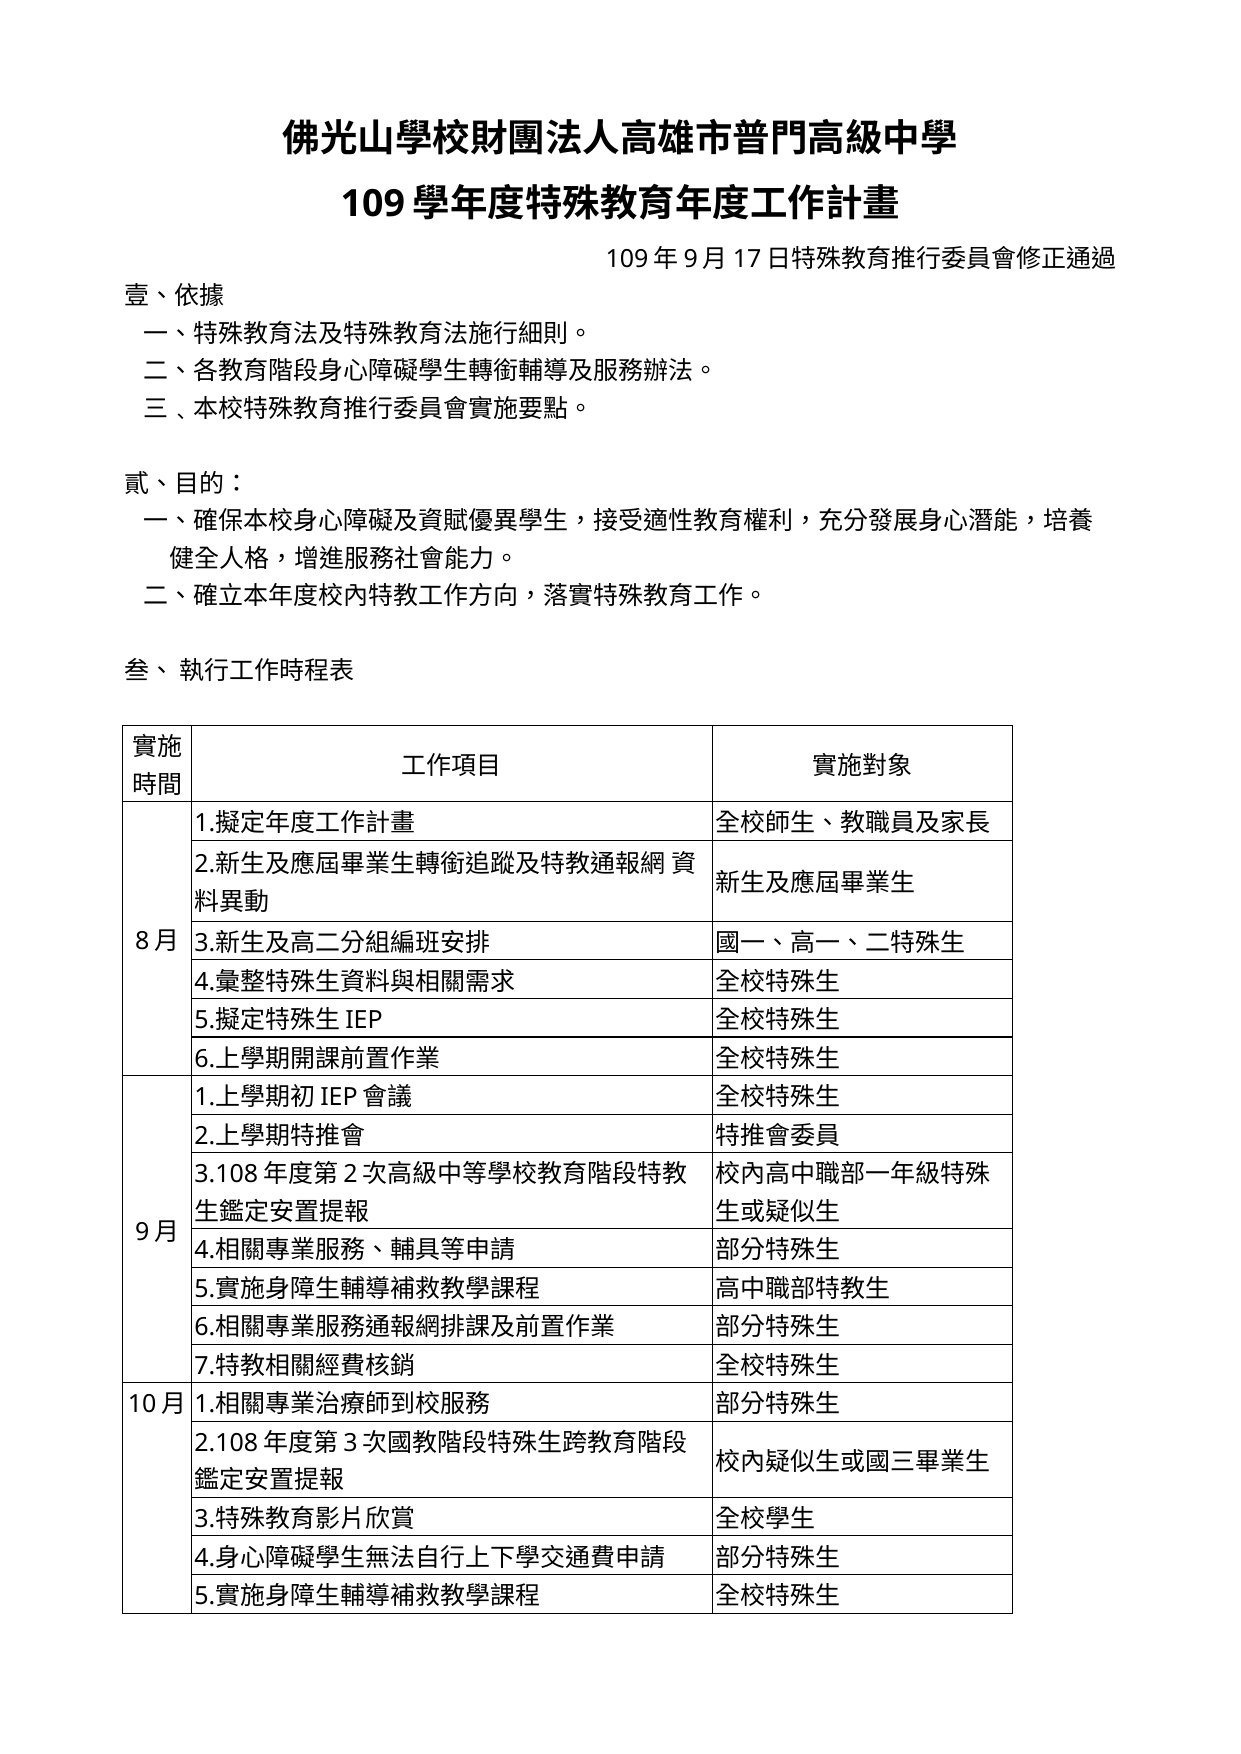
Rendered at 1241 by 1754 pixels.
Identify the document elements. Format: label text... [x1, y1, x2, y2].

table_cell 5.擬定特殊生IEP [192, 999, 712, 1036]
table_cell 4.彙整特殊生資料與相關需求 [192, 960, 712, 998]
table_cell 7.特教相關經費核銷 [192, 1345, 712, 1382]
table_cell 5.實施身障生輔導補救教學課程 [192, 1575, 712, 1612]
table_cell 1.相關專業治療師到校服務 [192, 1383, 712, 1421]
table_cell 4.相關專業服務、輔具等申請 [192, 1229, 712, 1267]
text 三﹑本校特殊教育推行委員會實施要點。 [124, 387, 1116, 425]
text 二、各教育階段身心障礙學生轉銜輔導及服務辦法。 [124, 350, 1116, 387]
text 一、確保本校身心障礙及資賦優異學生，接受適性教育權利，充分發展身心潛能，培養 [124, 500, 1116, 537]
table_cell 6.相關專業服務通報網排課及前置作業 [192, 1306, 712, 1344]
table_cell 校內疑似生或國三畢業生 [713, 1422, 1012, 1497]
table_cell 1.上學期初IEP會議 [192, 1076, 712, 1113]
table_cell 3.特殊教育影片欣賞 [192, 1498, 712, 1535]
table_cell 全校特殊生 [713, 960, 1012, 998]
table_cell 全校特殊生 [713, 1038, 1012, 1075]
text 109學年度特殊教育年度工作計畫 [124, 162, 1116, 237]
table_cell 3.新生及高二分組編班安排 [192, 922, 712, 959]
table_cell 校內高中職部一年級特殊生或疑似生 [713, 1153, 1012, 1228]
table_cell 3.108年度第2次高級中等學校教育階段特教生鑑定安置提報 [192, 1153, 712, 1228]
table_cell 全校學生 [713, 1498, 1012, 1535]
text 109年9月17日特殊教育推行委員會修正通過 [124, 237, 1116, 275]
table_cell 10月 [123, 1383, 191, 1612]
table_cell 2.上學期特推會 [192, 1115, 712, 1152]
table_cell 2.108年度第3次國教階段特殊生跨教育階段鑑定安置提報 [192, 1422, 712, 1497]
table_cell 6.上學期開課前置作業 [192, 1038, 712, 1075]
text 一、特殊教育法及特殊教育法施行細則。 [124, 312, 1116, 350]
text 貳、目的： [124, 462, 1116, 500]
table_header 實施對象 [713, 726, 1012, 801]
table_cell 2.新生及應屆畢業生轉銜追蹤及特教通報網 資料異動 [192, 841, 712, 921]
text 壹、依據 [124, 275, 1116, 312]
text 佛光山學校財團法人高雄市普門高級中學 [124, 108, 1116, 162]
table_cell 特推會委員 [713, 1115, 1012, 1152]
table_cell 全校師生、教職員及家長 [713, 802, 1012, 839]
table_header 工作項目 [192, 726, 712, 801]
table_cell 5.實施身障生輔導補救教學課程 [192, 1268, 712, 1305]
table_cell 9月 [123, 1076, 191, 1382]
table_cell 全校特殊生 [713, 1345, 1012, 1382]
table_cell 部分特殊生 [713, 1306, 1012, 1344]
table_cell 國一、高一、二特殊生 [713, 922, 1012, 959]
text 健全人格，增進服務社會能力。 [124, 537, 1116, 575]
table_cell 新生及應屆畢業生 [713, 841, 1012, 921]
text 叁、 執行工作時程表 [124, 650, 1116, 687]
table_cell 高中職部特教生 [713, 1268, 1012, 1305]
table_cell 部分特殊生 [713, 1229, 1012, 1267]
table_cell 全校特殊生 [713, 1076, 1012, 1113]
table_cell 8月 [123, 802, 191, 1075]
table_cell 部分特殊生 [713, 1383, 1012, 1421]
table_cell 4.身心障礙學生無法自行上下學交通費申請 [192, 1536, 712, 1574]
table_cell 部分特殊生 [713, 1536, 1012, 1574]
table_cell 1.擬定年度工作計畫 [192, 802, 712, 839]
table_cell 全校特殊生 [713, 999, 1012, 1036]
text 二、確立本年度校內特教工作方向，落實特殊教育工作。 [124, 575, 1116, 612]
table_cell 全校特殊生 [713, 1575, 1012, 1612]
table_header 實施時間 [123, 726, 191, 801]
